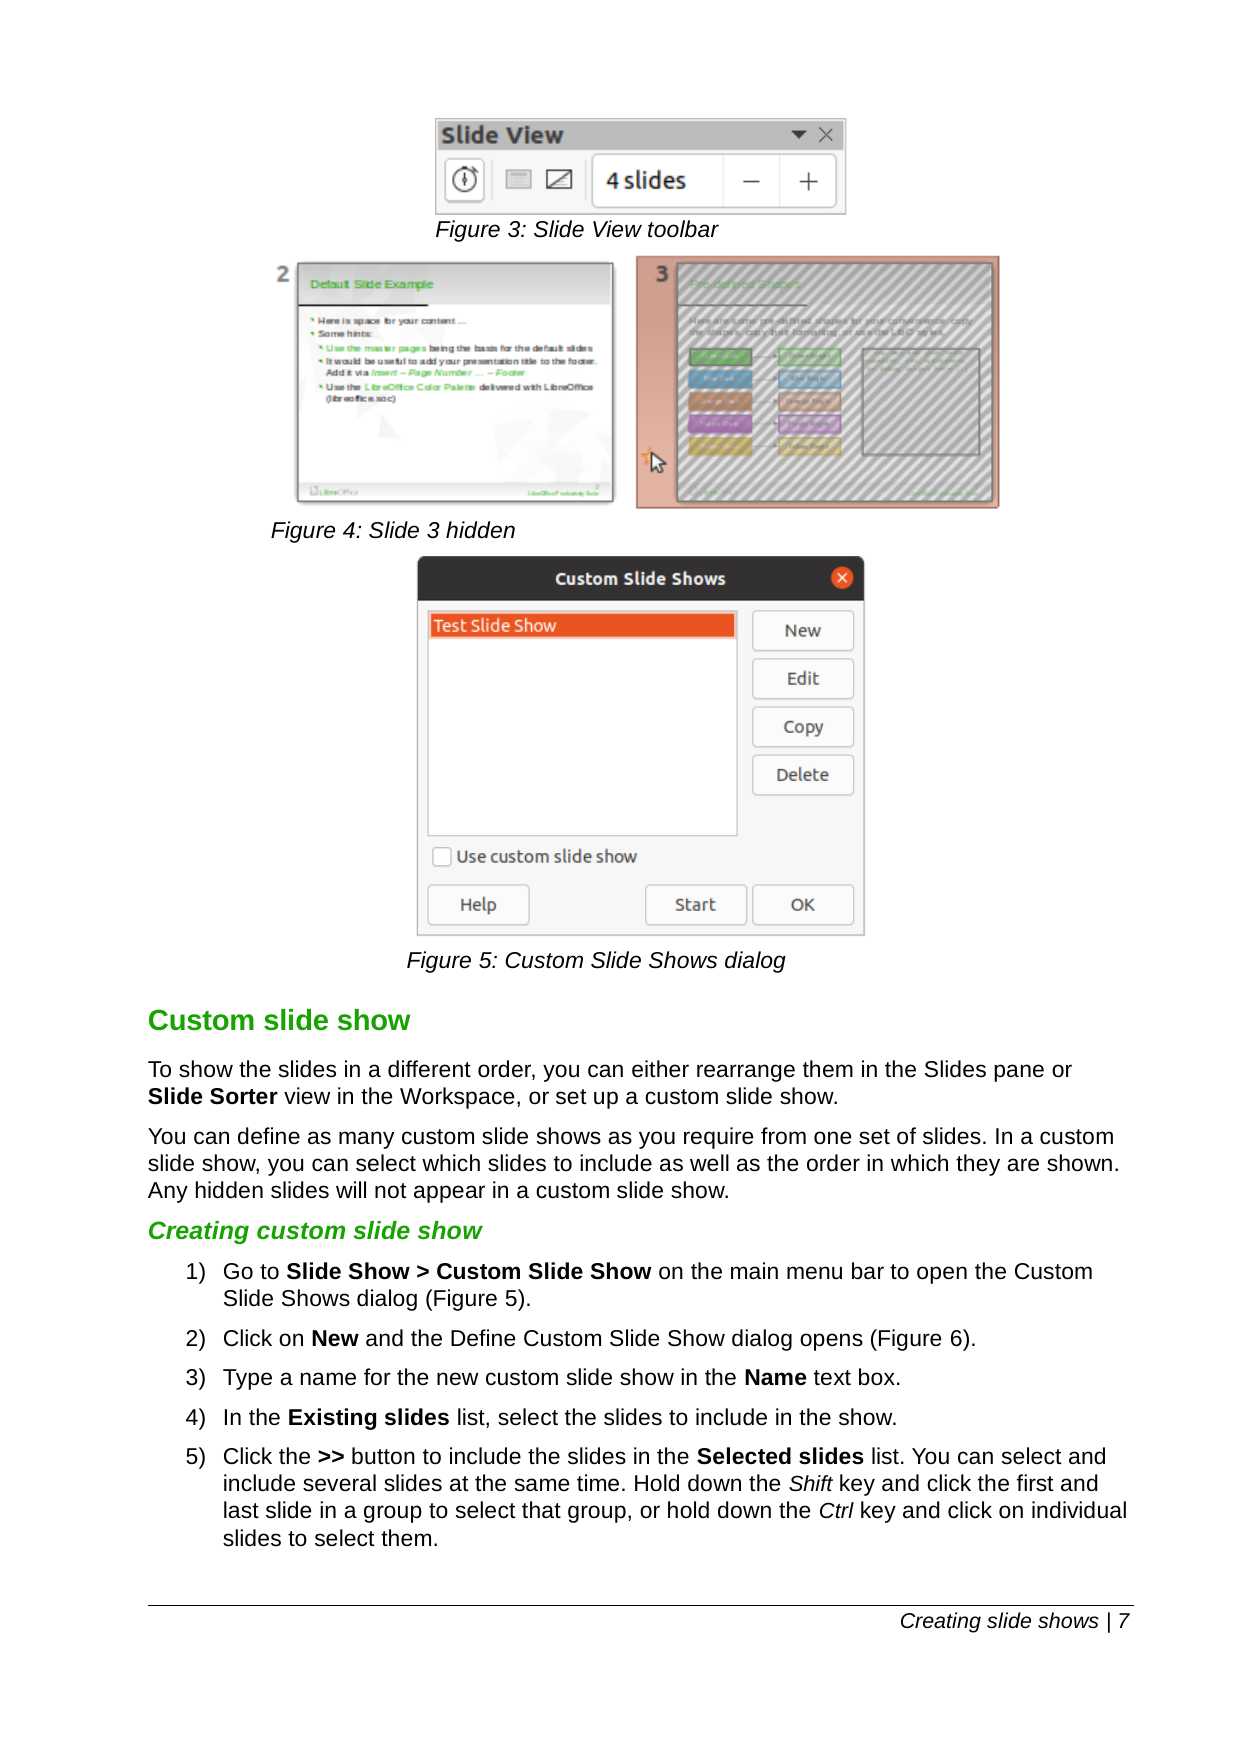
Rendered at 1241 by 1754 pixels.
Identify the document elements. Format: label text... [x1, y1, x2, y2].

subtitle Custom slide show [148, 1003, 1134, 1037]
picture [406, 556, 876, 947]
text You can define as many custom slide shows as you require from one set of slides. In a custom slide show, you can select which slides to include as well as the order in which they are shown. Any hidden slides will not appear in a custom slide show. [148, 1122, 1134, 1203]
picture [435, 118, 847, 215]
picture [270, 253, 1011, 517]
text Figure 4: Slide 3 hidden [271, 517, 1011, 544]
text Figure 5: Custom Slide Shows dialog [406, 947, 875, 974]
list In the Existing slides list, select the slides to include in the show. [206, 1403, 1134, 1430]
list Type a name for the new custom slide show in the Name text box. [206, 1363, 1134, 1391]
subtitle Creating custom slide show [148, 1216, 1134, 1245]
text To show the slides in a different order, you can either rearrange them in the Slides pane or Slide Sorter view in the Workspace, or set up a custom slide show. [148, 1055, 1134, 1109]
list Go to Slide Show > Custom Slide Show on the main menu bar to open the Custom Slide Shows dialog (Figure 5). [206, 1257, 1134, 1311]
list Click on New and the Define Custom Slide Show dialog opens (Figure 6). [206, 1324, 1134, 1351]
list Click the >> button to include the slides in the Selected slides list. You can select and include several slides at the same time. Hold down the Shift key and click the first and last slide in a group to select that group, or hold down the Ctrl key and click on individual slides to select them. [206, 1443, 1134, 1551]
text Figure 3: Slide View toolbar [435, 215, 846, 242]
